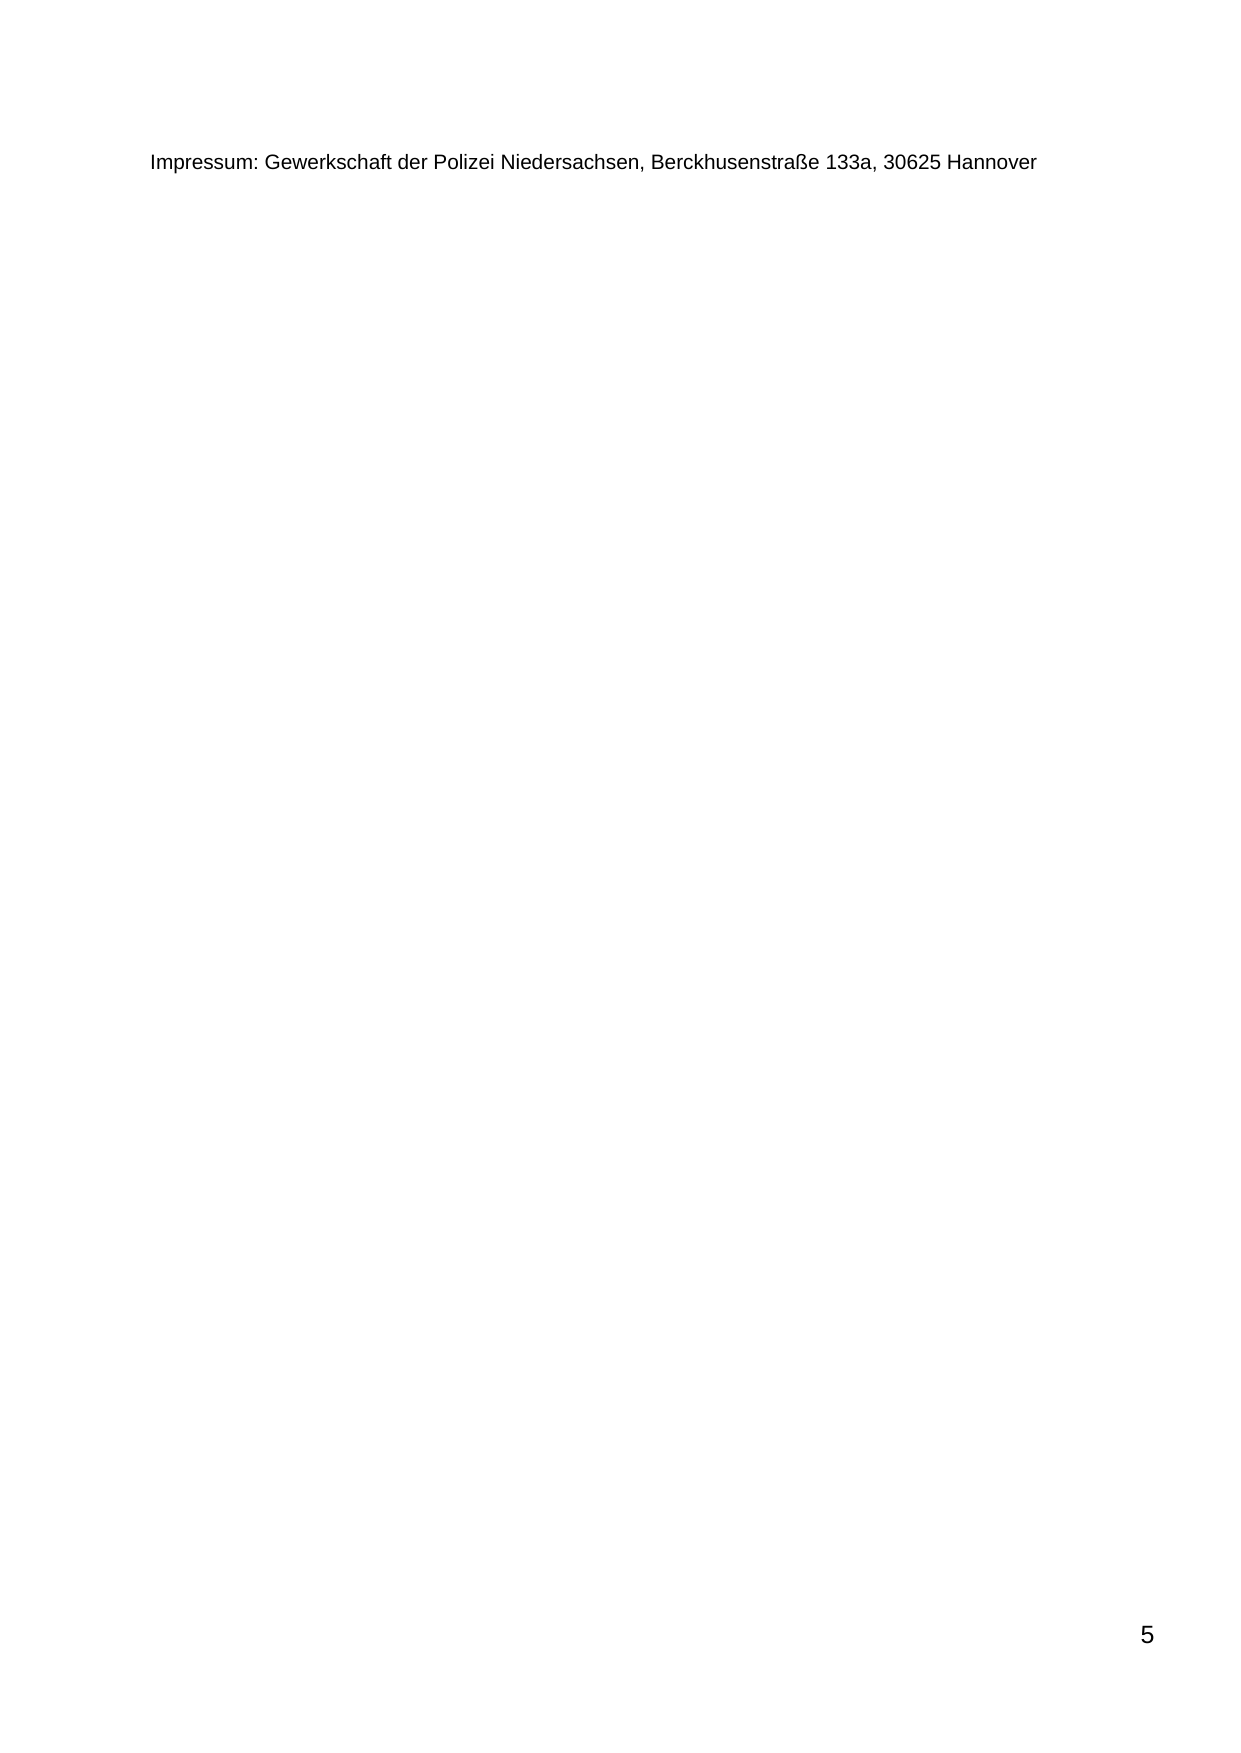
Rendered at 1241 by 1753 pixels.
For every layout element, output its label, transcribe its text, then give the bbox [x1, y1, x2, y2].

text Impressum: Gewerkschaft der Polizei Niedersachsen, Berckhusenstraße 133a, 30625 Hannover [150, 150, 1154, 174]
